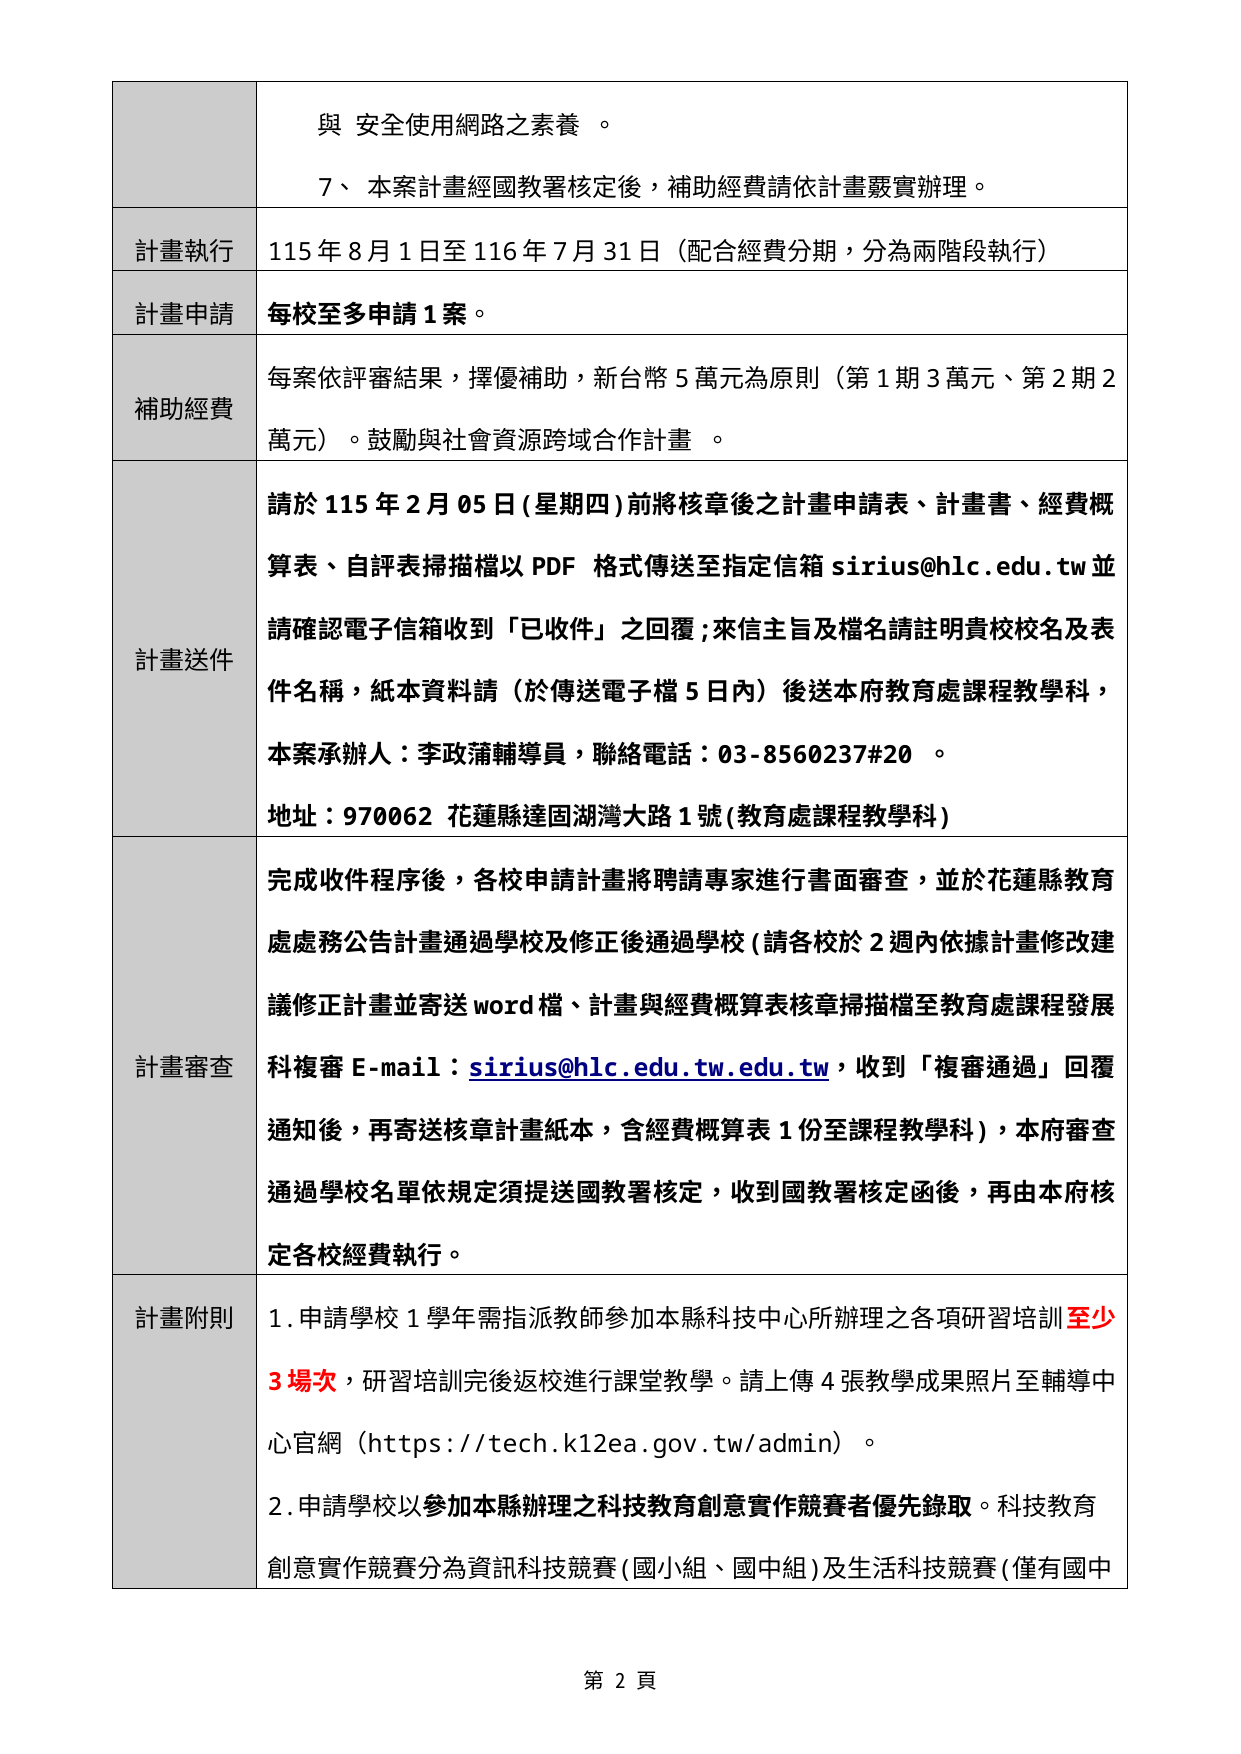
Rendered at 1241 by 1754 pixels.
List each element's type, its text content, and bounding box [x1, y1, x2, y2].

table_cell 實施目的：參與科技領域競賽與辦理科技教育活動，扎根科技教育，並強化 AI 人工智慧素養、網路安全及媒體識讀之學習。 實施對象：學校校內學生、鄰近區域學生。 實施重點: 1. 子3學校計畫主要補助學校落實國小資訊教育議題與科技教育議題融入 之教學與學習活動以及國中科技領域(生活科技、資訊科技)。 2. 規劃之課程學習活動需對焦領綱科技領域學習內容，並鼓勵運用教育 部發展之科技領域微課程。 3. 課程內涵應包含：安全使用網路相關知能、資訊素養與倫理、數位素 養、AI 素養及 AI 數位工具融入教學 。 4. 應檢視學校辦理學習活動是否對應相關課程之學習內容，以符合本計 畫精神。 參與本縣三所科技中心以本縣科技領域設計綱要之增能課程，教師增能後指導學生組隊參與科技競賽、科技跨域教學課程、校本科技特色課程、新興科技等。 參與本縣三所科技中心辦理各項科技教育學習活動及競賽，透過競賽增加學生視野，申請本案學校務必擇競賽場次參與。 推廣總綱「科技資訊與媒體素養」:以資訊媒體素養及 AI 使用知能為主軸，辦理相關教師增能及學生學習活動，以強化學生善用科技資訊與 安全使用網路之素養 。 本案計畫經國教署核定後，補助經費請依計畫覈實辦理。 [257, 82, 1127, 207]
table_cell 計畫審查 [113, 837, 256, 1274]
table_cell 計畫執行 [113, 208, 256, 270]
table_cell 每校至多申請1案。 [257, 271, 1127, 334]
table_cell 補助經費 [113, 335, 256, 460]
table_cell 1.申請學校1學年需指派教師參加本縣科技中心所辦理之各項研習培訓至少3場次，研習培訓完後返校進行課堂教學。請上傳4張教學成果照片至輔導中心官網（https://tech.k12ea.gov.tw/admin）。 2.申請學校以參加本縣辦理之科技教育創意實作競賽者優先錄取。科技教育創意實作競賽分為資訊科技競賽(國小組、國中組)及生活科技競賽(僅有國中 [257, 1275, 1127, 1588]
table_cell 每案依評審結果，擇優補助，新台幣5萬元為原則（第1期3萬元、第2期2萬元）。鼓勵與社會資源跨域合作計畫 。 [257, 335, 1127, 460]
table_cell [113, 82, 256, 207]
table_cell 115年8月1日至116年7月31日（配合經費分期，分為兩階段執行） [257, 208, 1127, 270]
table_cell 計畫申請 [113, 271, 256, 334]
table_cell 請於115年2月05日(星期四)前將核章後之計畫申請表、計畫書、經費概算表、自評表掃描檔以PDF 格式傳送至指定信箱sirius@hlc.edu.tw並請確認電子信箱收到「已收件」之回覆;來信主旨及檔名請註明貴校校名及表件名稱，紙本資料請（於傳送電子檔5日內）後送本府教育處課程教學科，本案承辦人：李政蒲輔導員，聯絡電話：03-8560237#20 。 地址：970062 花蓮縣達固湖灣大路1號(教育處課程教學科) [257, 461, 1127, 836]
table_cell 計畫附則 [113, 1275, 256, 1588]
table_cell 完成收件程序後，各校申請計畫將聘請專家進行書面審查，並於花蓮縣教育處處務公告計畫通過學校及修正後通過學校(請各校於2週內依據計畫修改建議修正計畫並寄送word檔、計畫與經費概算表核章掃描檔至教育處課程發展科複審E-mail：sirius@hlc.edu.tw.edu.tw，收到「複審通過」回覆通知後，再寄送核章計畫紙本，含經費概算表1份至課程教學科)，本府審查通過學校名單依規定須提送國教署核定，收到國教署核定函後，再由本府核定各校經費執行。 [257, 837, 1127, 1274]
table_cell 計畫送件 [113, 461, 256, 836]
